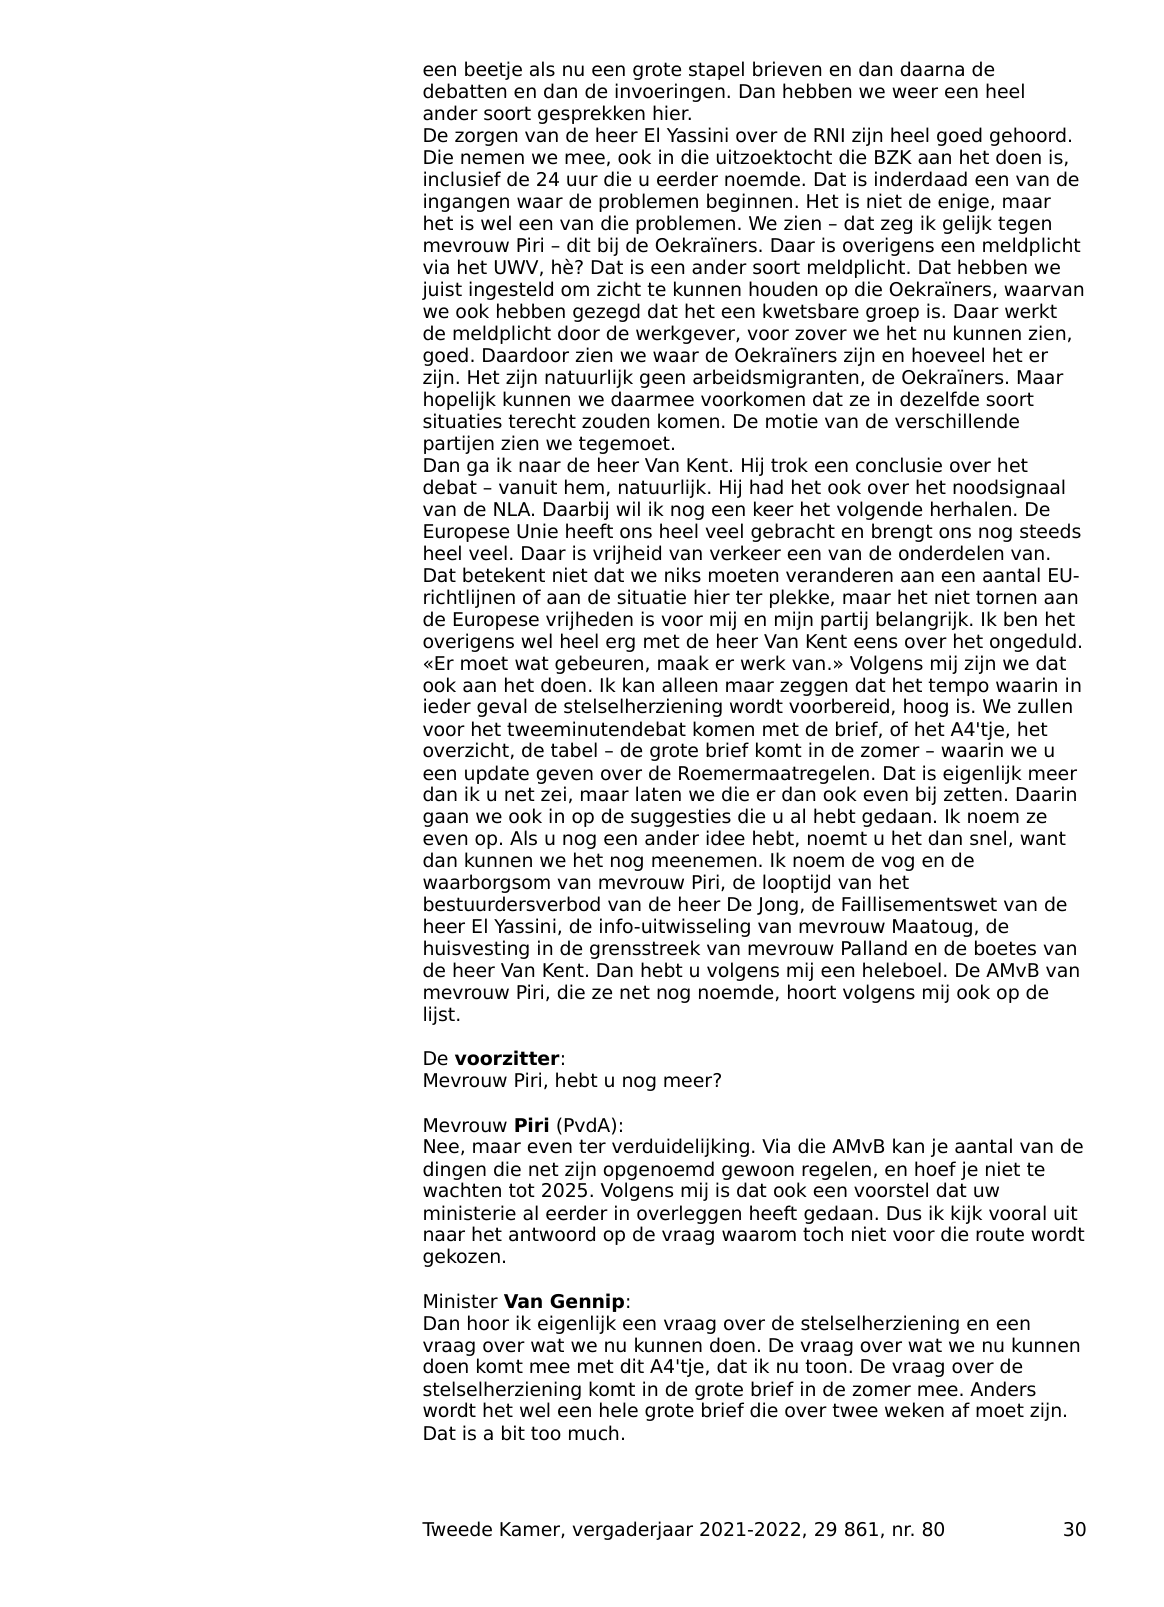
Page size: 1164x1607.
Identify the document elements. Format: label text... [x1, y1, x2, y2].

text De voorzitter: [422, 1048, 1087, 1070]
text Dan ga ik naar de heer Van Kent. Hij trok een conclusie over het debat – vanuit hem, natuurlijk. Hij had het ook over het noodsignaal van de NLA. Daarbij wil ik nog een keer het volgende herhalen. De Europese Unie heeft ons heel veel gebracht en brengt ons nog steeds heel veel. Daar is vrijheid van verkeer een van de onderdelen van. Dat betekent niet dat we niks moeten veranderen aan een aantal EU-richtlijnen of aan de situatie hier ter plekke, maar het niet tornen aan de Europese vrijheden is voor mij en mijn partij belangrijk. Ik ben het overigens wel heel erg met de heer Van Kent eens over het ongeduld. «Er moet wat gebeuren, maak er werk van.» Volgens mij zijn we dat ook aan het doen. Ik kan alleen maar zeggen dat het tempo waarin in ieder geval de stelselherziening wordt voorbereid, hoog is. We zullen voor het tweeminutendebat komen met de brief, of het A4'tje, het overzicht, de tabel – de grote brief komt in de zomer – waarin we u een update geven over de Roemermaatregelen. Dat is eigenlijk meer dan ik u net zei, maar laten we die er dan ook even bij zetten. Daarin gaan we ook in op de suggesties die u al hebt gedaan. Ik noem ze even op. Als u nog een ander idee hebt, noemt u het dan snel, want dan kunnen we het nog meenemen. Ik noem de vog en de waarborgsom van mevrouw Piri, de looptijd van het bestuurdersverbod van de heer De Jong, de Faillisementswet van de heer El Yassini, de info-uitwisseling van mevrouw Maatoug, de huisvesting in de grensstreek van mevrouw Palland en de boetes van de heer Van Kent. Dan hebt u volgens mij een heleboel. De AMvB van mevrouw Piri, die ze net nog noemde, hoort volgens mij ook op de lijst. [422, 455, 1087, 1026]
text Mevrouw Piri, hebt u nog meer? [422, 1070, 1087, 1092]
text Minister Van Gennip: [422, 1291, 1087, 1312]
text Mevrouw Piri (PvdA): [422, 1114, 1087, 1136]
text Nee, maar even ter verduidelijking. Via die AMvB kan je aantal van de dingen die net zijn opgenoemd gewoon regelen, en hoef je niet te wachten tot 2025. Volgens mij is dat ook een voorstel dat uw ministerie al eerder in overleggen heeft gedaan. Dus ik kijk vooral uit naar het antwoord op de vraag waarom toch niet voor die route wordt gekozen. [422, 1136, 1087, 1268]
text een beetje als nu een grote stapel brieven en dan daarna de debatten en dan de invoeringen. Dan hebben we weer een heel ander soort gesprekken hier. [422, 59, 1087, 125]
text De zorgen van de heer El Yassini over de RNI zijn heel goed gehoord. Die nemen we mee, ook in die uitzoektocht die BZK aan het doen is, inclusief de 24 uur die u eerder noemde. Dat is inderdaad een van de ingangen waar de problemen beginnen. Het is niet de enige, maar het is wel een van die problemen. We zien – dat zeg ik gelijk tegen mevrouw Piri – dit bij de Oekraïners. Daar is overigens een meldplicht via het UWV, hè? Dat is een ander soort meldplicht. Dat hebben we juist ingesteld om zicht te kunnen houden op die Oekraïners, waarvan we ook hebben gezegd dat het een kwetsbare groep is. Daar werkt de meldplicht door de werkgever, voor zover we het nu kunnen zien, goed. Daardoor zien we waar de Oekraïners zijn en hoeveel het er zijn. Het zijn natuurlijk geen arbeidsmigranten, de Oekraïners. Maar hopelijk kunnen we daarmee voorkomen dat ze in dezelfde soort situaties terecht zouden komen. De motie van de verschillende partijen zien we tegemoet. [422, 125, 1087, 455]
text Dan hoor ik eigenlijk een vraag over de stelselherziening en een vraag over wat we nu kunnen doen. De vraag over wat we nu kunnen doen komt mee met dit A4'tje, dat ik nu toon. De vraag over de stelselherziening komt in de grote brief in de zomer mee. Anders wordt het wel een hele grote brief die over twee weken af moet zijn. Dat is a bit too much. [422, 1312, 1087, 1444]
